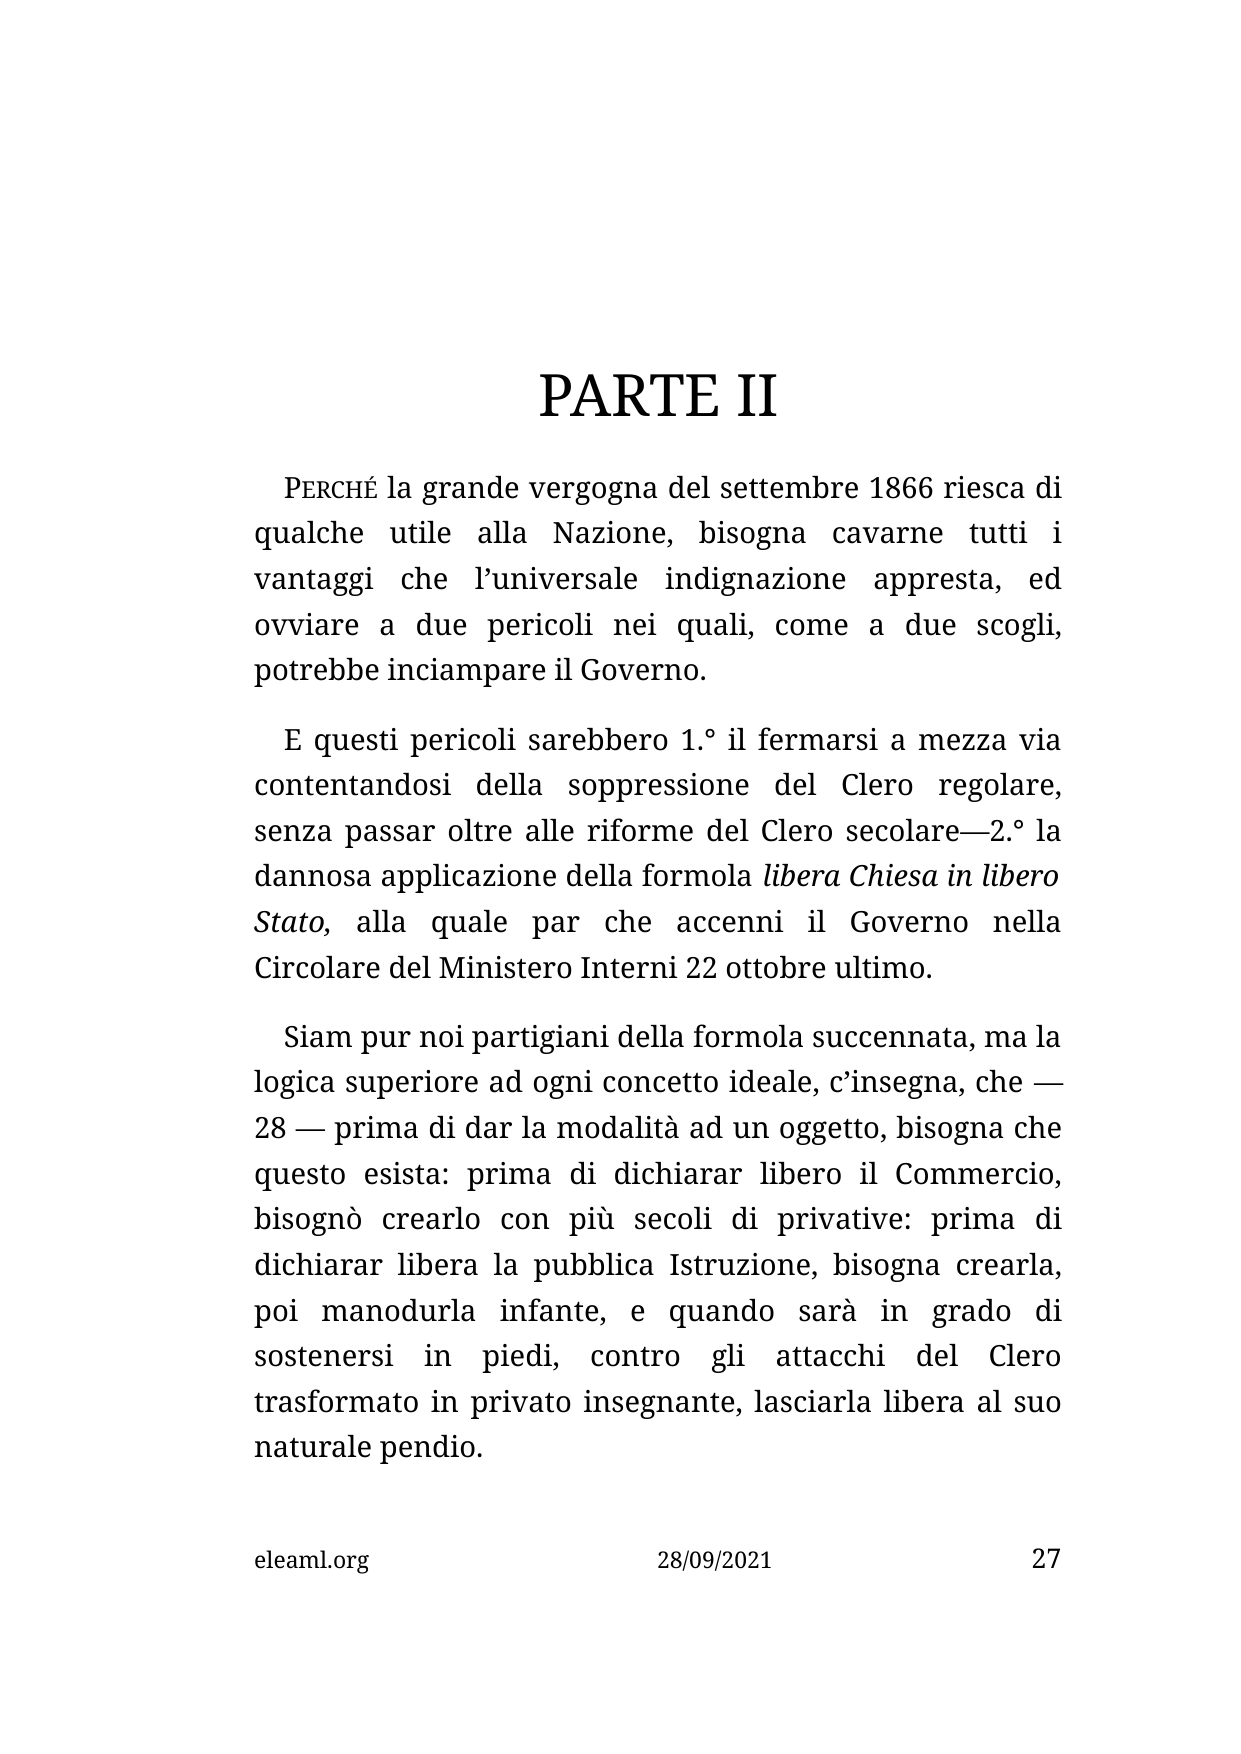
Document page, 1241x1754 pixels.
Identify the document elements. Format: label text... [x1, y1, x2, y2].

subtitle PARTE II [254, 354, 1063, 434]
text Perché la grande vergogna del settembre 1866 riesca di qualche utile alla Nazione, bisogna cavarne tutti i vantaggi che l’universale indignazione appresta, ed ovviare a due pericoli nei quali, come a due scogli, potrebbe inciampare il Governo. [254, 467, 1063, 689]
text E questi pericoli sarebbero 1.° il fermarsi a mezza via contentandosi della soppressione del Clero regolare, senza passar oltre alle riforme del Clero secolare—2.° la dannosa applicazione della formola libera Chiesa in libero Stato, alla quale par che accenni il Governo nella Circolare del Ministero Interni 22 ottobre ultimo. [254, 719, 1063, 987]
text Siam pur noi partigiani della formola succennata, ma la logica superiore ad ogni concetto ideale, c’insegna, che — 28 — prima di dar la modalità ad un oggetto, bisogna che questo esista: prima di dichiarar libero il Commercio, bisognò crearlo con più secoli di privative: prima di dichiarar libera la pubblica Istruzione, bisogna crearla, poi manodurla infante, e quando sarà in grado di sostenersi in piedi, contro gli attacchi del Clero trasformato in privato insegnante, lasciarla libera al suo naturale pendio. [254, 1016, 1063, 1466]
